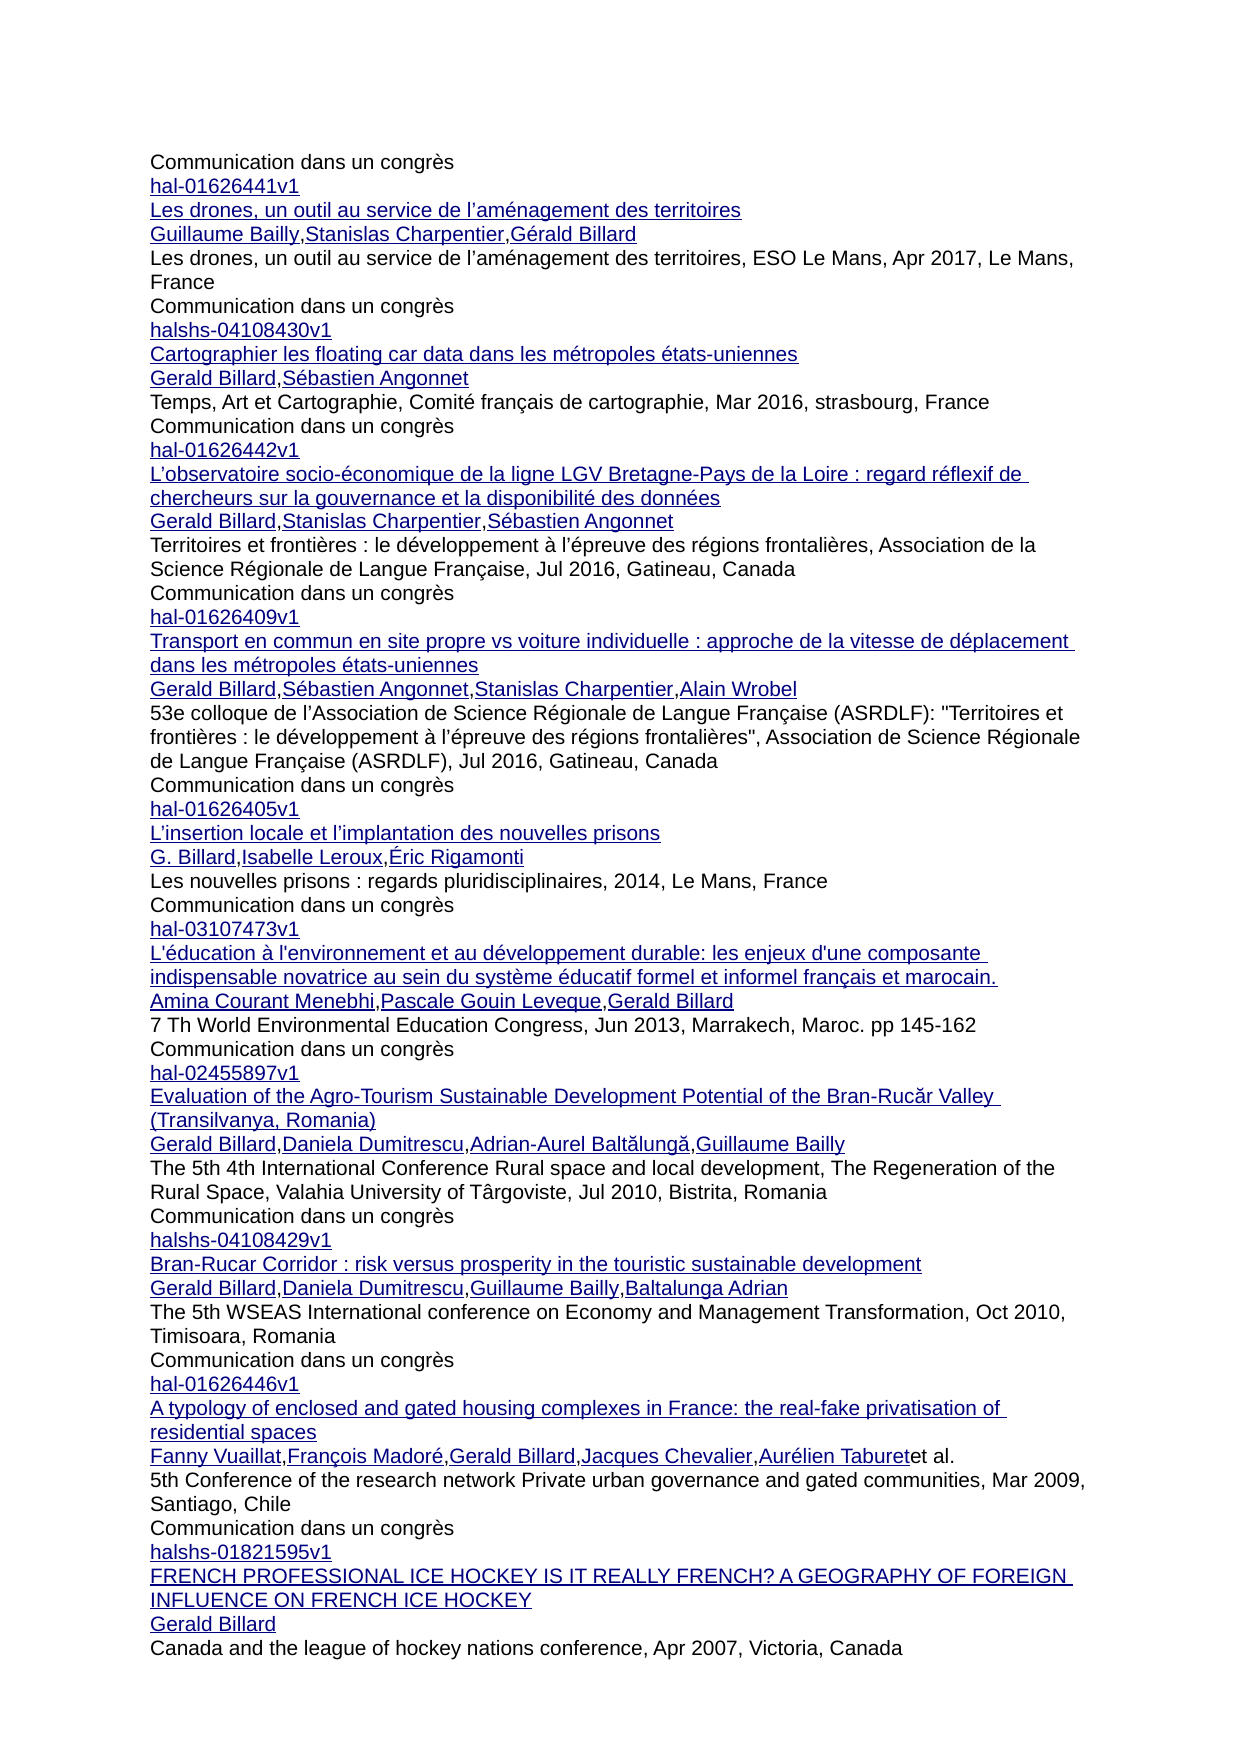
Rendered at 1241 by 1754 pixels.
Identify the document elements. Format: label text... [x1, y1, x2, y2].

table_cell L’observatoire socio-économique de la ligne LGV Bretagne-Pays de la Loire : regard réflexif de chercheurs sur la gouvernance et la disponibilité des données Gerald Billard,Stanislas Charpentier,Sébastien Angonnet Territoires et frontières : le développement à l’épreuve des régions frontalières, Association de la Science Régionale de Langue Française, Jul 2016, Gatineau, Canada Communication dans un congrès hal-01626409v1 [150, 461, 1090, 629]
table_cell Les drones, un outil au service de l’aménagement des territoires Guillaume Bailly,Stanislas Charpentier,Gérald Billard Les drones, un outil au service de l’aménagement des territoires, ESO Le Mans, Apr 2017, Le Mans, France Communication dans un congrès halshs-04108430v1 [150, 198, 1090, 342]
table_cell Bran-Rucar Corridor : risk versus prosperity in the touristic sustainable development Gerald Billard,Daniela Dumitrescu,Guillaume Bailly,Baltalunga Adrian The 5th WSEAS International conference on Economy and Management Transformation, Oct 2010, Timisoara, Romania Communication dans un congrès hal-01626446v1 [150, 1252, 1090, 1396]
table_cell Communication dans un congrès hal-01626441v1 [150, 150, 1090, 198]
table_cell FRENCH PROFESSIONAL ICE HOCKEY IS IT REALLY FRENCH? A GEOGRAPHY OF FOREIGN INFLUENCE ON FRENCH ICE HOCKEY Gerald Billard Canada and the league of hockey nations conference, Apr 2007, Victoria, Canada [150, 1564, 1090, 1659]
table_cell L’insertion locale et l’implantation des nouvelles prisons G. Billard,Isabelle Leroux,Éric Rigamonti Les nouvelles prisons : regards pluridisciplinaires, 2014, Le Mans, France Communication dans un congrès hal-03107473v1 [150, 821, 1090, 941]
table_cell Cartographier les floating car data dans les métropoles états-uniennes Gerald Billard,Sébastien Angonnet Temps, Art et Cartographie, Comité français de cartographie, Mar 2016, strasbourg, France Communication dans un congrès hal-01626442v1 [150, 342, 1090, 461]
table_cell Evaluation of the Agro-Tourism Sustainable Development Potential of the Bran-Rucăr Valley (Transilvanya, Romania) Gerald Billard,Daniela Dumitrescu,Adrian-Aurel Baltălungă,Guillaume Bailly The 5th 4th International Conference Rural space and local development, The Regeneration of the Rural Space, Valahia University of Târgoviste, Jul 2010, Bistrita, Romania Communication dans un congrès halshs-04108429v1 [150, 1084, 1090, 1252]
table_cell L'éducation à l'environnement et au développement durable: les enjeux d'une composante indispensable novatrice au sein du système éducatif formel et informel français et marocain. Amina Courant Menebhi,Pascale Gouin Leveque,Gerald Billard 7 Th World Environmental Education Congress, Jun 2013, Marrakech, Maroc. pp 145-162 Communication dans un congrès hal-02455897v1 [150, 941, 1090, 1084]
table_cell Transport en commun en site propre vs voiture individuelle : approche de la vitesse de déplacement dans les métropoles états-uniennes Gerald Billard,Sébastien Angonnet,Stanislas Charpentier,Alain Wrobel 53e colloque de l’Association de Science Régionale de Langue Française (ASRDLF): "Territoires et frontières : le développement à l’épreuve des régions frontalières", Association de Science Régionale de Langue Française (ASRDLF), Jul 2016, Gatineau, Canada Communication dans un congrès hal-01626405v1 [150, 629, 1090, 821]
table_cell A typology of enclosed and gated housing complexes in France: the real-fake privatisation of residential spaces Fanny Vuaillat,François Madoré,Gerald Billard,Jacques Chevalier,Aurélien Taburetet al. 5th Conference of the research network Private urban governance and gated communities, Mar 2009, Santiago, Chile Communication dans un congrès halshs-01821595v1 [150, 1396, 1090, 1563]
